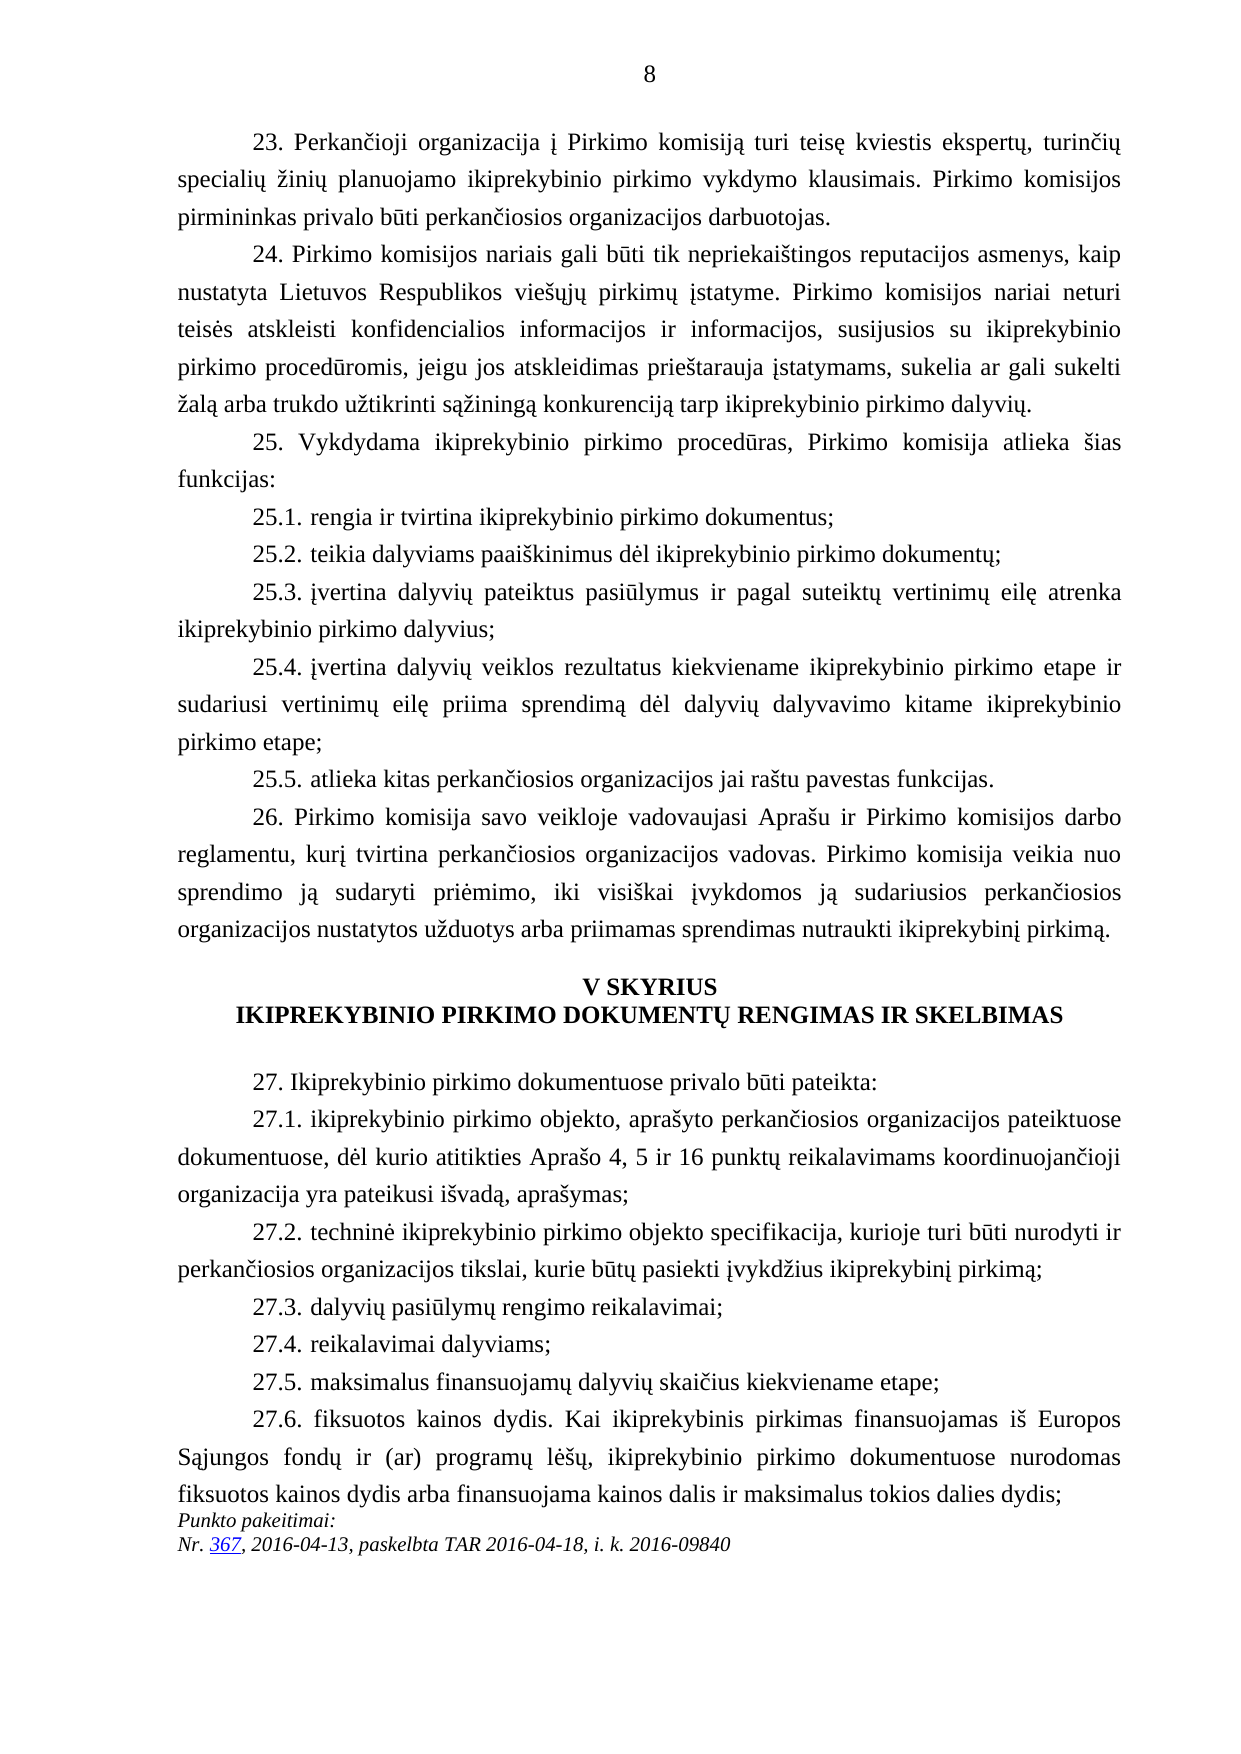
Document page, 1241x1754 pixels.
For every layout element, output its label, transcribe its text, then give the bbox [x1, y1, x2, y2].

text 27. Ikiprekybinio pirkimo dokumentuose privalo būti pateikta: [177, 1058, 1122, 1096]
text 27.2. techninė ikiprekybinio pirkimo objekto specifikacija, kurioje turi būti nurodyti ir perkančiosios organizacijos tikslai, kurie būtų pasiekti įvykdžius ikiprekybinį pirkimą; [177, 1208, 1122, 1283]
text 27.1. ikiprekybinio pirkimo objekto, aprašyto perkančiosios organizacijos pateiktuose dokumentuose, dėl kurio atitikties Aprašo 4, 5 ir 16 punktų reikalavimams koordinuojančioji organizacija yra pateikusi išvadą, aprašymas; [177, 1096, 1122, 1208]
text 25.4. įvertina dalyvių veiklos rezultatus kiekviename ikiprekybinio pirkimo etape ir sudariusi vertinimų eilę priima sprendimą dėl dalyvių dalyvavimo kitame ikiprekybinio pirkimo etape; [177, 643, 1122, 756]
text 27.4. reikalavimai dalyviams; [177, 1321, 1122, 1358]
text 27.3. dalyvių pasiūlymų rengimo reikalavimai; [177, 1283, 1122, 1321]
text 25.2. teikia dalyviams paaiškinimus dėl ikiprekybinio pirkimo dokumentų; [177, 531, 1122, 568]
text 24. Pirkimo komisijos nariais gali būti tik nepriekaištingos reputacijos asmenys, kaip nustatyta Lietuvos Respublikos viešųjų pirkimų įstatyme. Pirkimo komisijos nariai neturi teisės atskleisti konfidencialios informacijos ir informacijos, susijusios su ikiprekybinio pirkimo procedūromis, jeigu jos atskleidimas prieštarauja įstatymams, sukelia ar gali sukelti žalą arba trukdo užtikrinti sąžiningą konkurenciją tarp ikiprekybinio pirkimo dalyvių. [177, 231, 1122, 418]
text V SKYRIUS [177, 972, 1122, 1001]
text 23. Perkančioji organizacija į Pirkimo komisiją turi teisę kviestis ekspertų, turinčių specialių žinių planuojamo ikiprekybinio pirkimo vykdymo klausimais. Pirkimo komisijos pirmininkas privalo būti perkančiosios organizacijos darbuotojas. [177, 118, 1122, 231]
text IKIPREKYBINIO PIRKIMO DOKUMENTŲ RENGIMAS IR SKELBIMAS [177, 1001, 1122, 1029]
text Punkto pakeitimai: [177, 1508, 1122, 1532]
text 25. Vykdydama ikiprekybinio pirkimo procedūras, Pirkimo komisija atlieka šias funkcijas: [177, 418, 1122, 493]
text 27.5. maksimalus finansuojamų dalyvių skaičius kiekviename etape; [177, 1358, 1122, 1396]
text 27.6. fiksuotos kainos dydis. Kai ikiprekybinis pirkimas finansuojamas iš Europos Sąjungos fondų ir (ar) programų lėšų, ikiprekybinio pirkimo dokumentuose nurodomas fiksuotos kainos dydis arba finansuojama kainos dalis ir maksimalus tokios dalies dydis; [177, 1396, 1122, 1508]
text 26. Pirkimo komisija savo veikloje vadovaujasi Aprašu ir Pirkimo komisijos darbo reglamentu, kurį tvirtina perkančiosios organizacijos vadovas. Pirkimo komisija veikia nuo sprendimo ją sudaryti priėmimo, iki visiškai įvykdomos ją sudariusios perkančiosios organizacijos nustatytos užduotys arba priimamas sprendimas nutraukti ikiprekybinį pirkimą. [177, 793, 1122, 943]
text Nr. 367, 2016-04-13, paskelbta TAR 2016-04-18, i. k. 2016-09840 [177, 1532, 1122, 1556]
text 25.3. įvertina dalyvių pateiktus pasiūlymus ir pagal suteiktų vertinimų eilę atrenka ikiprekybinio pirkimo dalyvius; [177, 568, 1122, 643]
text 25.1. rengia ir tvirtina ikiprekybinio pirkimo dokumentus; [177, 493, 1122, 531]
text 25.5. atlieka kitas perkančiosios organizacijos jai raštu pavestas funkcijas. [177, 756, 1122, 793]
